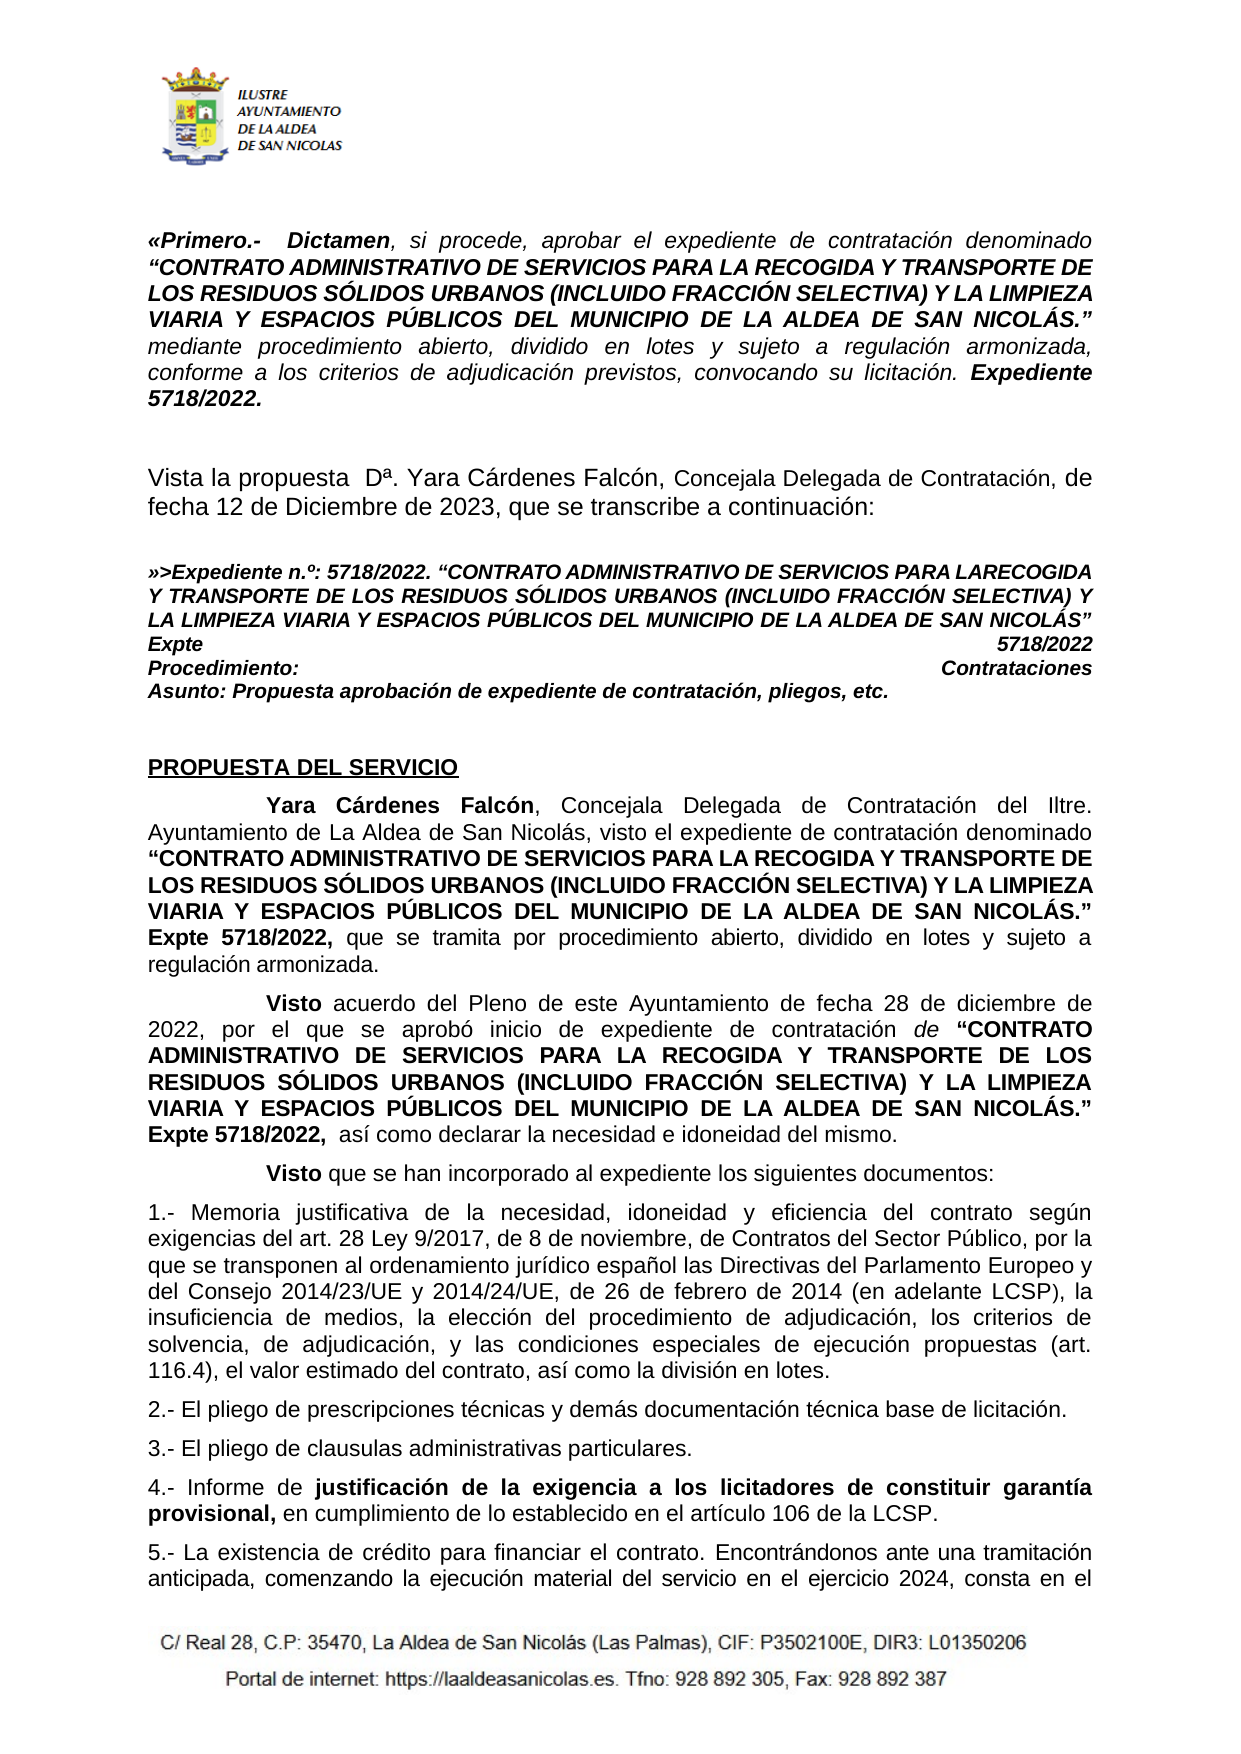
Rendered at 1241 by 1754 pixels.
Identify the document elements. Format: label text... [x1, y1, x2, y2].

text »>Expediente n.º: 5718/2022. “CONTRATO ADMINISTRATIVO DE SERVICIOS PARA LARECOGIDA Y TRANSPORTE DE LOS RESIDUOS SÓLIDOS URBANOS (INCLUIDO FRACCIÓN SELECTIVA) Y LA LIMPIEZA VIARIA Y ESPACIOS PÚBLICOS DEL MUNICIPIO DE LA ALDEA DE SAN NICOLÁS” Expte 5718/2022 Procedimiento: Contrataciones Asunto: Propuesta aprobación de expediente de contratación, pliegos, etc. [148, 533, 1093, 703]
text Vista la propuesta Dª. Yara Cárdenes Falcón, Concejala Delegada de Contratación, de fecha 12 de Diciembre de 2023, que se transcribe a continuación: [148, 463, 1093, 521]
text 3.- El pliego de clausulas administrativas particulares. [148, 1435, 1093, 1461]
text 5.- La existencia de crédito para financiar el contrato. Encontrándonos ante una tramitación anticipada, comenzando la ejecución material del servicio en el ejercicio 2024, consta en el [148, 1539, 1093, 1592]
text 2.- El pliego de prescripciones técnicas y demás documentación técnica base de licitación. [148, 1396, 1093, 1422]
text «Primero.- Dictamen, si procede, aprobar el expediente de contratación denominado “CONTRATO ADMINISTRATIVO DE SERVICIOS PARA LA RECOGIDA Y TRANSPORTE DE LOS RESIDUOS SÓLIDOS URBANOS (INCLUIDO FRACCIÓN SELECTIVA) Y LA LIMPIEZA VIARIA Y ESPACIOS PÚBLICOS DEL MUNICIPIO DE LA ALDEA DE SAN NICOLÁS.” mediante procedimiento abierto, dividido en lotes y sujeto a regulación armonizada, conforme a los criterios de adjudicación previstos, convocando su licitación. Expediente 5718/2022. [148, 227, 1093, 412]
picture [148, 1626, 1034, 1695]
text Yara Cárdenes Falcón, Concejala Delegada de Contratación del Iltre. Ayuntamiento de La Aldea de San Nicolás, visto el expediente de contratación denominado “CONTRATO ADMINISTRATIVO DE SERVICIOS PARA LA RECOGIDA Y TRANSPORTE DE LOS RESIDUOS SÓLIDOS URBANOS (INCLUIDO FRACCIÓN SELECTIVA) Y LA LIMPIEZA VIARIA Y ESPACIOS PÚBLICOS DEL MUNICIPIO DE LA ALDEA DE SAN NICOLÁS.” Expte 5718/2022, que se tramita por procedimiento abierto, dividido en lotes y sujeto a regulación armonizada. [148, 792, 1093, 977]
text 1.- Memoria justificativa de la necesidad, idoneidad y eficiencia del contrato según exigencias del art. 28 Ley 9/2017, de 8 de noviembre, de Contratos del Sector Público, por la que se transponen al ordenamiento jurídico español las Directivas del Parlamento Europeo y del Consejo 2014/23/UE y 2014/24/UE, de 26 de febrero de 2014 (en adelante LCSP), la insuficiencia de medios, la elección del procedimiento de adjudicación, los criterios de solvencia, de adjudicación, y las condiciones especiales de ejecución propuestas (art. 116.4), el valor estimado del contrato, así como la división en lotes. [148, 1199, 1093, 1383]
text 4.- Informe de justificación de la exigencia a los licitadores de constituir garantía provisional, en cumplimiento de lo establecido en el artículo 106 de la LCSP. [148, 1474, 1093, 1526]
text Visto acuerdo del Pleno de este Ayuntamiento de fecha 28 de diciembre de 2022, por el que se aprobó inicio de expediente de contratación de “CONTRATO ADMINISTRATIVO DE SERVICIOS PARA LA RECOGIDA Y TRANSPORTE DE LOS RESIDUOS SÓLIDOS URBANOS (INCLUIDO FRACCIÓN SELECTIVA) Y LA LIMPIEZA VIARIA Y ESPACIOS PÚBLICOS DEL MUNICIPIO DE LA ALDEA DE SAN NICOLÁS.” Expte 5718/2022, así como declarar la necesidad e idoneidad del mismo. [148, 989, 1093, 1148]
picture [148, 59, 358, 173]
text PROPUESTA DEL SERVICIO [148, 754, 1093, 780]
text Visto que se han incorporado al expediente los siguientes documentos: [148, 1160, 1093, 1186]
